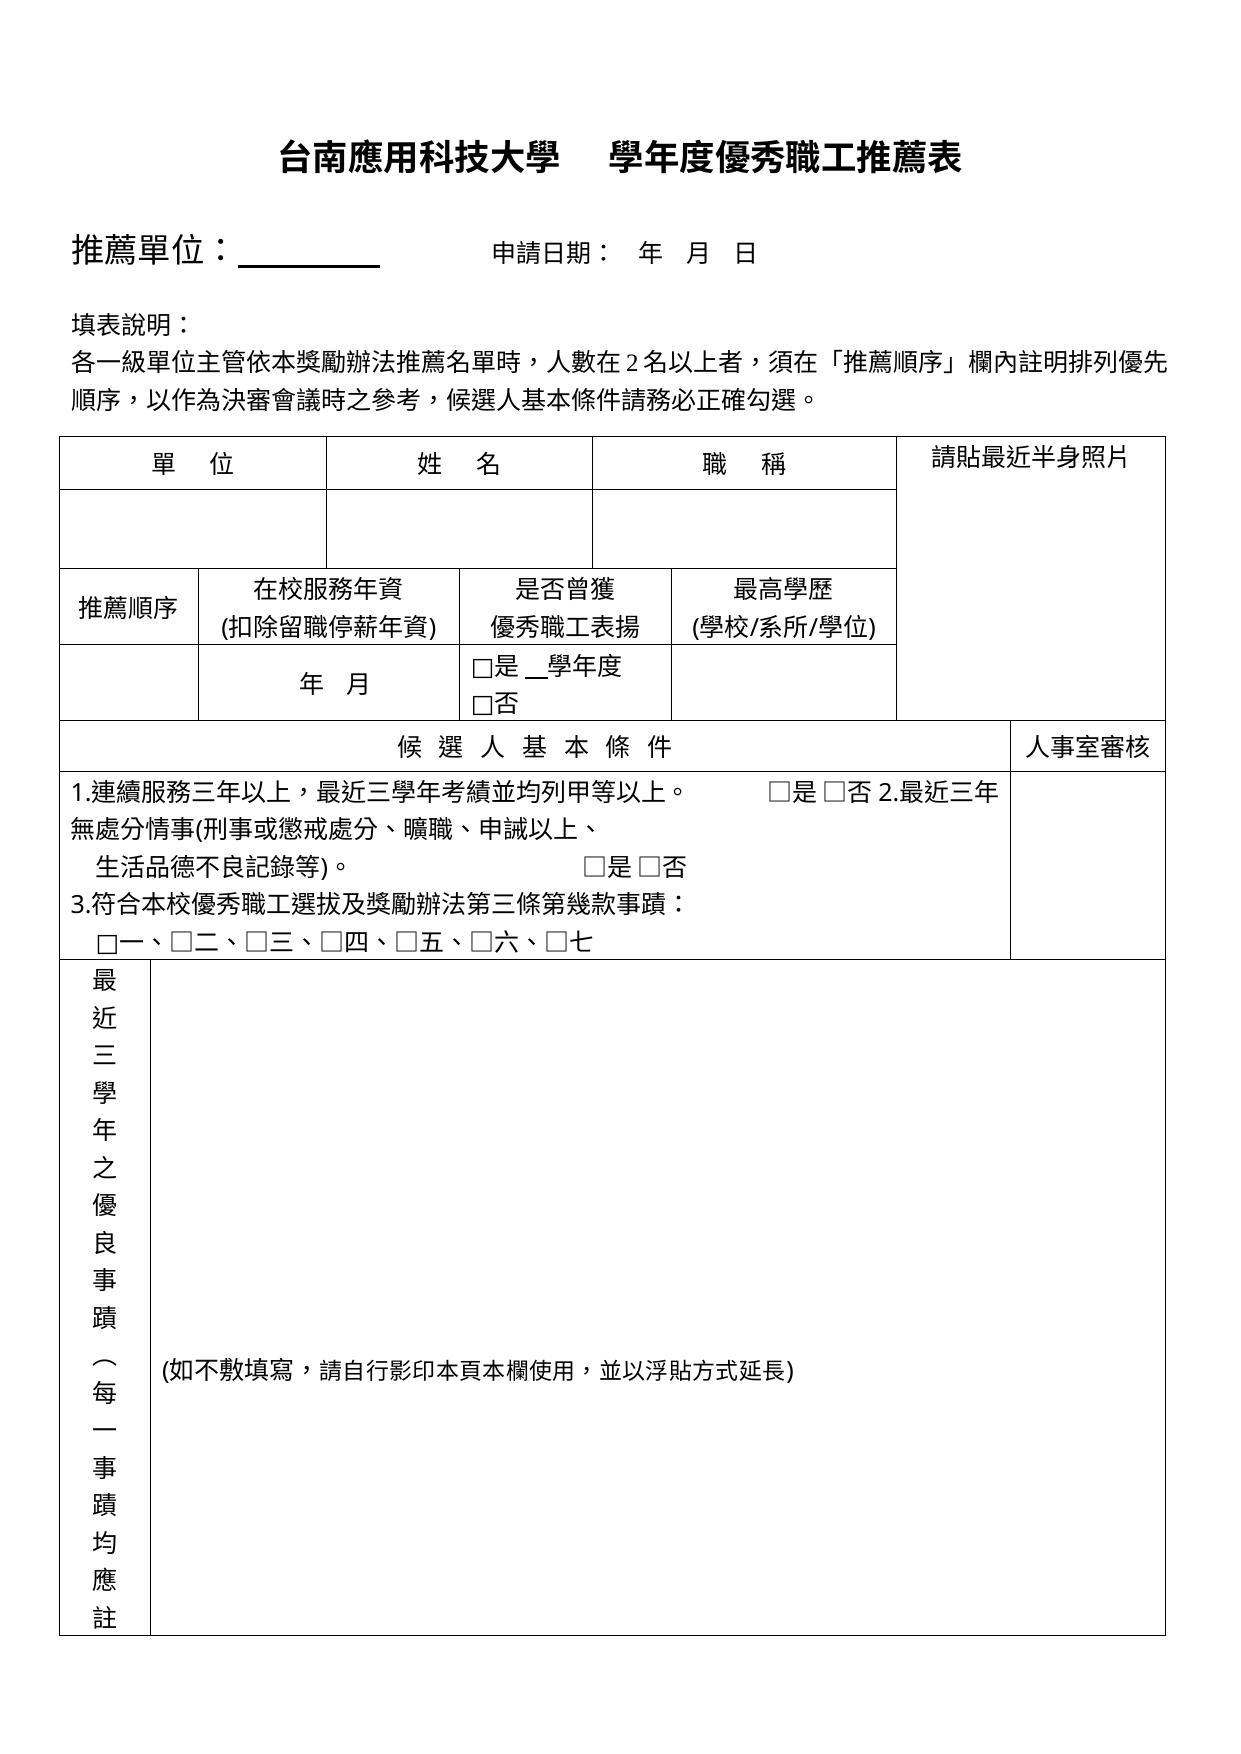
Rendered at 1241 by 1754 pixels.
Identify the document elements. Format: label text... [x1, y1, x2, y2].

table_cell (如不敷填寫，請自行影印本頁本欄使用，並以浮貼方式延長) [151, 960, 1165, 1635]
text 推薦單位： 申請日期： 年 月 日 [71, 211, 1169, 286]
text 填表說明： [71, 304, 1169, 342]
text 台南應用科技大學 學年度優秀職工推薦表 [71, 117, 1169, 192]
table_cell 在校服務年資 (扣除留職停薪年資) [199, 569, 459, 644]
table_cell [60, 490, 326, 568]
table_header 姓 名 [327, 437, 592, 488]
table_cell 人事室審核 [1011, 721, 1165, 771]
table_cell 最 近 三 學 年 之 優 良 事 蹟 ︵ 每 一 事 蹟 均 應 註 [60, 960, 150, 1635]
table_cell 候 選 人 基 本 條 件 [60, 721, 1010, 771]
table_cell [327, 490, 592, 568]
table_cell 1.連續服務三年以上，最近三學年考績並均列甲等以上。 □是 □否2.最近三年無處分情事(刑事或懲戒處分、曠職、申誡以上、 生活品德不良記錄等)。 □是 □否 3.符合本校優秀職工選拔及獎勵辦法第三條第幾款事蹟： □一、□二、□三、□四、□五、□六、□七 [60, 772, 1010, 959]
table_cell 推薦順序 [60, 569, 198, 644]
table_cell □是 學年度 □否 [460, 645, 671, 720]
table_cell 年 月 [199, 645, 459, 720]
table_header 職 稱 [593, 437, 896, 488]
table_cell 最高學歷 (學校/系所/學位) [672, 569, 896, 644]
text 各一級單位主管依本獎勵辦法推薦名單時，人數在2名以上者，須在「推薦順序」欄內註明排列優先順序，以作為決審會議時之參考，候選人基本條件請務必正確勾選。 [71, 342, 1169, 417]
table_cell [1011, 772, 1165, 959]
table_cell [60, 645, 198, 720]
table_cell [593, 490, 896, 568]
table_header 單 位 [60, 437, 326, 488]
table_cell 是否曾獲 優秀職工表揚 [460, 569, 671, 644]
table_cell [672, 645, 896, 720]
table_header 請貼最近半身照片 [897, 437, 1165, 720]
